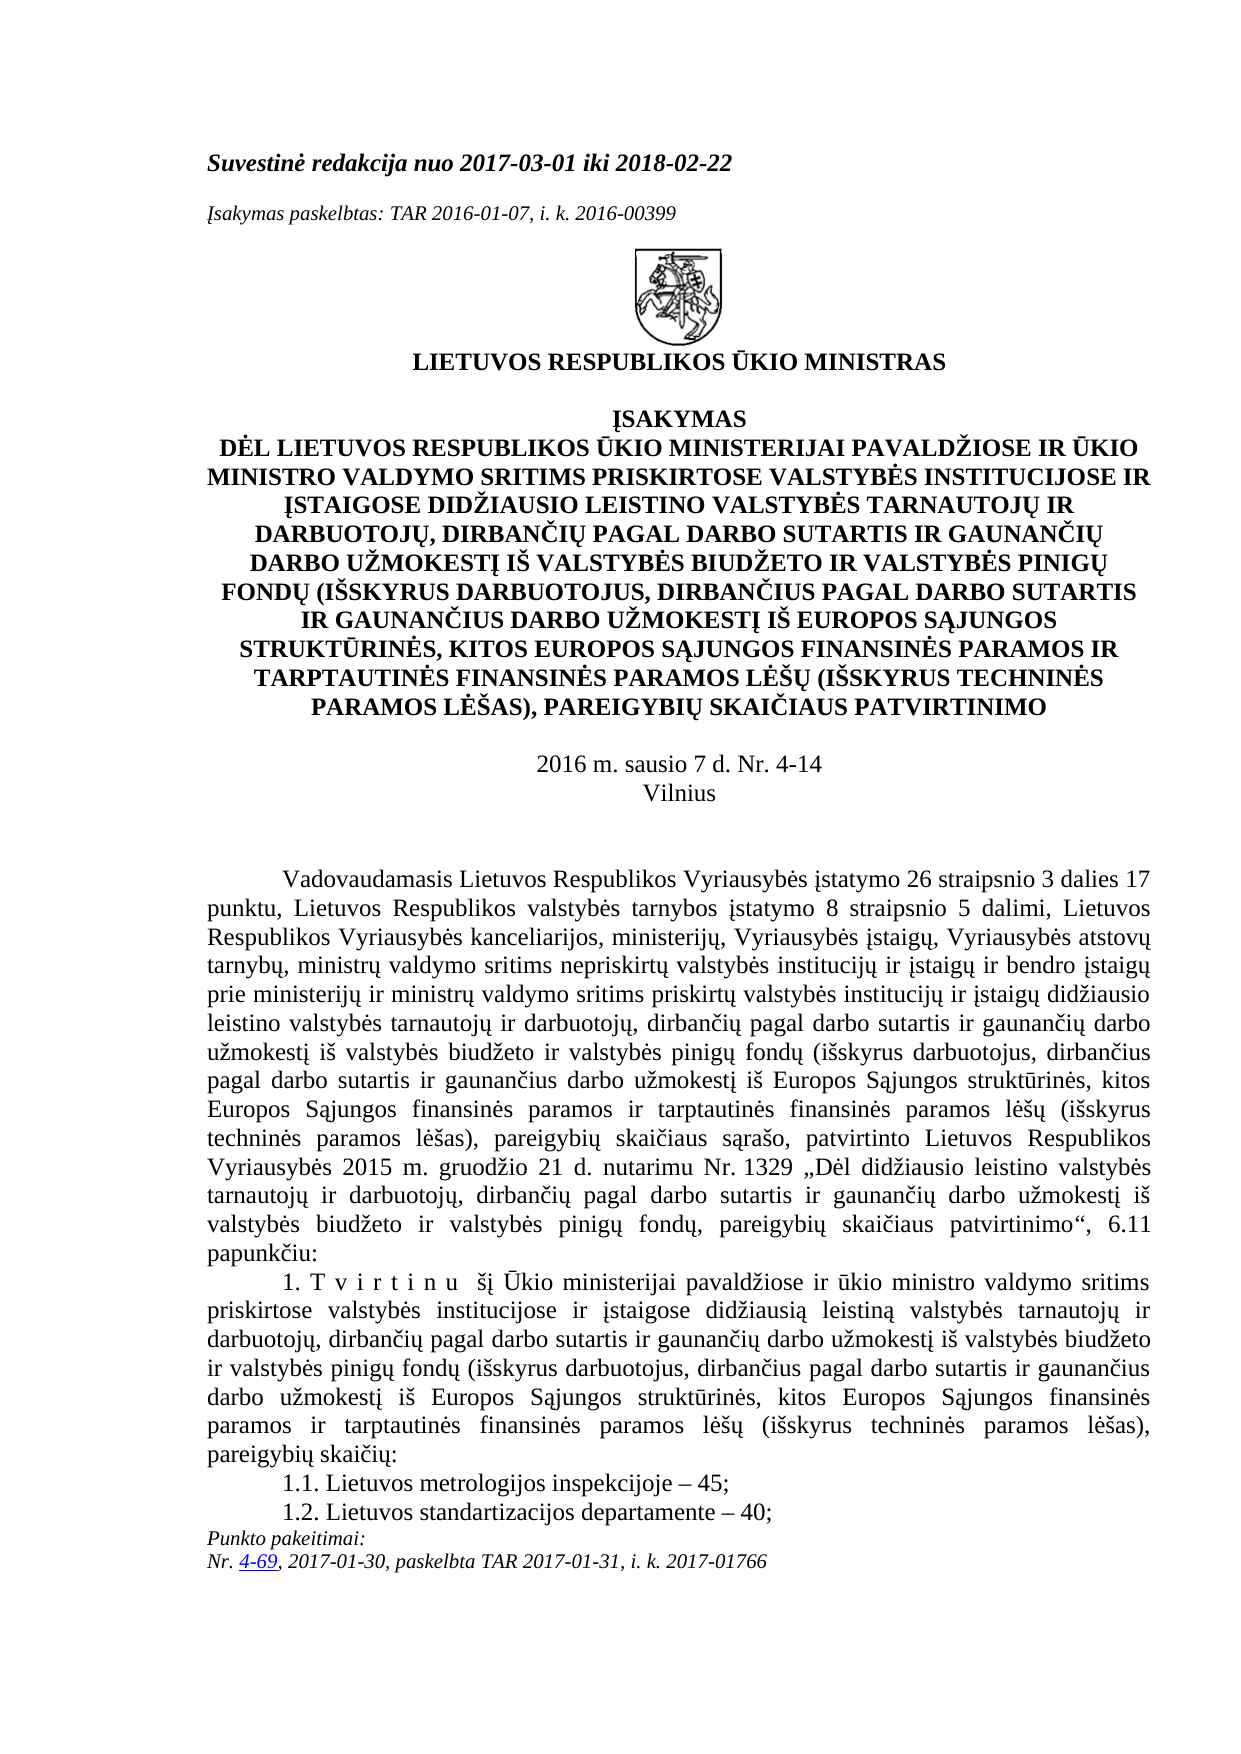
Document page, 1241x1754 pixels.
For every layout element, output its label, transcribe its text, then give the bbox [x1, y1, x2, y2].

text Vilnius [207, 778, 1152, 807]
text Suvestinė redakcija nuo 2017-03-01 iki 2018-02-22 [207, 148, 1152, 176]
text 2016 m. sausio 7 d. Nr. 4-14 [207, 749, 1152, 778]
text 1.1. Lietuvos metrologijos inspekcijoje – 45; [207, 1468, 1152, 1497]
text Vadovaudamasis Lietuvos Respublikos Vyriausybės įstatymo 26 straipsnio 3 dalies 17 punktu, Lietuvos Respublikos valstybės tarnybos įstatymo 8 straipsnio 5 dalimi, Lietuvos Respublikos Vyriausybės kanceliarijos, ministerijų, Vyriausybės įstaigų, Vyriausybės atstovų tarnybų, ministrų valdymo sritims nepriskirtų valstybės institucijų ir įstaigų ir bendro įstaigų prie ministerijų ir ministrų valdymo sritims priskirtų valstybės institucijų ir įstaigų didžiausio leistino valstybės tarnautojų ir darbuotojų, dirbančių pagal darbo sutartis ir gaunančių darbo užmokestį iš valstybės biudžeto ir valstybės pinigų fondų (išskyrus darbuotojus, dirbančius pagal darbo sutartis ir gaunančius darbo užmokestį iš Europos Sąjungos struktūrinės, kitos Europos Sąjungos finansinės paramos ir tarptautinės finansinės paramos lėšų (išskyrus techninės paramos lėšas), pareigybių skaičiaus sąrašo, patvirtinto Lietuvos Respublikos Vyriausybės 2015 m. gruodžio 21 d. nutarimu Nr. 1329 „Dėl didžiausio leistino valstybės tarnautojų ir darbuotojų, dirbančių pagal darbo sutartis ir gaunančių darbo užmokestį iš valstybės biudžeto ir valstybės pinigų fondų, pareigybių skaičiaus patvirtinimo“, 6.11 papunkčiu: [207, 864, 1152, 1267]
text DĖL LIETUVOS RESPUBLIKOS ŪKIO MINISTERIJai pavaldžiose ir ūkio ministro valdymo sritims priskirtose valstybės institucijose ir įstaigose DIDŽIAUSIO LEISTINO VALSTYBĖS TARNAUTOJŲ IR DARBUOTOJŲ, DIRBANČIŲ PAGAL DARBO SUTARTIS IR GAUNANČIŲ DARBO UŽMOKESTĮ IŠ VALSTYBĖS BIUDŽETO IR VALSTYBĖS PINIGŲ FONDŲ (IŠSKYRUS DARBUOTOJUS, DIRBANČIUS PAGAL DARBO SUTARTIS IR GAUNANČIUS DARBO UŽMOKESTĮ IŠ EUROPOS SĄJUNGOS STRUKTŪRINĖS, KITOS EUROPOS SĄJUNGOS FINANSINĖS PARAMOS IR TARPTAUTINĖS FINANSINĖS PARAMOS LĖŠŲ (IŠSKYRUS TECHNINĖS PARAMOS LĖŠAS), PAREIGYBIŲ SKAIČIAUS PATVIRTINIMO [207, 433, 1152, 720]
text 1.2. Lietuvos standartizacijos departamente – 40; [207, 1497, 1152, 1525]
text Nr. 4-69, 2017-01-30, paskelbta TAR 2017-01-31, i. k. 2017-01766 [207, 1549, 1152, 1573]
text Įsakymas paskelbtas: TAR 2016-01-07, i. k. 2016-00399 [207, 201, 1152, 224]
text LIETUVOS RESPUBLIKOS ŪKIO MINISTRAS [207, 347, 1152, 375]
text įsakymas [207, 404, 1152, 433]
text 1. T v i r t i n u šį Ūkio ministerijai pavaldžiose ir ūkio ministro valdymo sritims priskirtose valstybės institucijose ir įstaigose didžiausią leistiną valstybės tarnautojų ir darbuotojų, dirbančių pagal darbo sutartis ir gaunančių darbo užmokestį iš valstybės biudžeto ir valstybės pinigų fondų (išskyrus darbuotojus, dirbančius pagal darbo sutartis ir gaunančius darbo užmokestį iš Europos Sąjungos struktūrinės, kitos Europos Sąjungos finansinės paramos ir tarptautinės finansinės paramos lėšų (išskyrus techninės paramos lėšas), pareigybių skaičių: [207, 1267, 1152, 1468]
text Punkto pakeitimai: [207, 1525, 1152, 1549]
